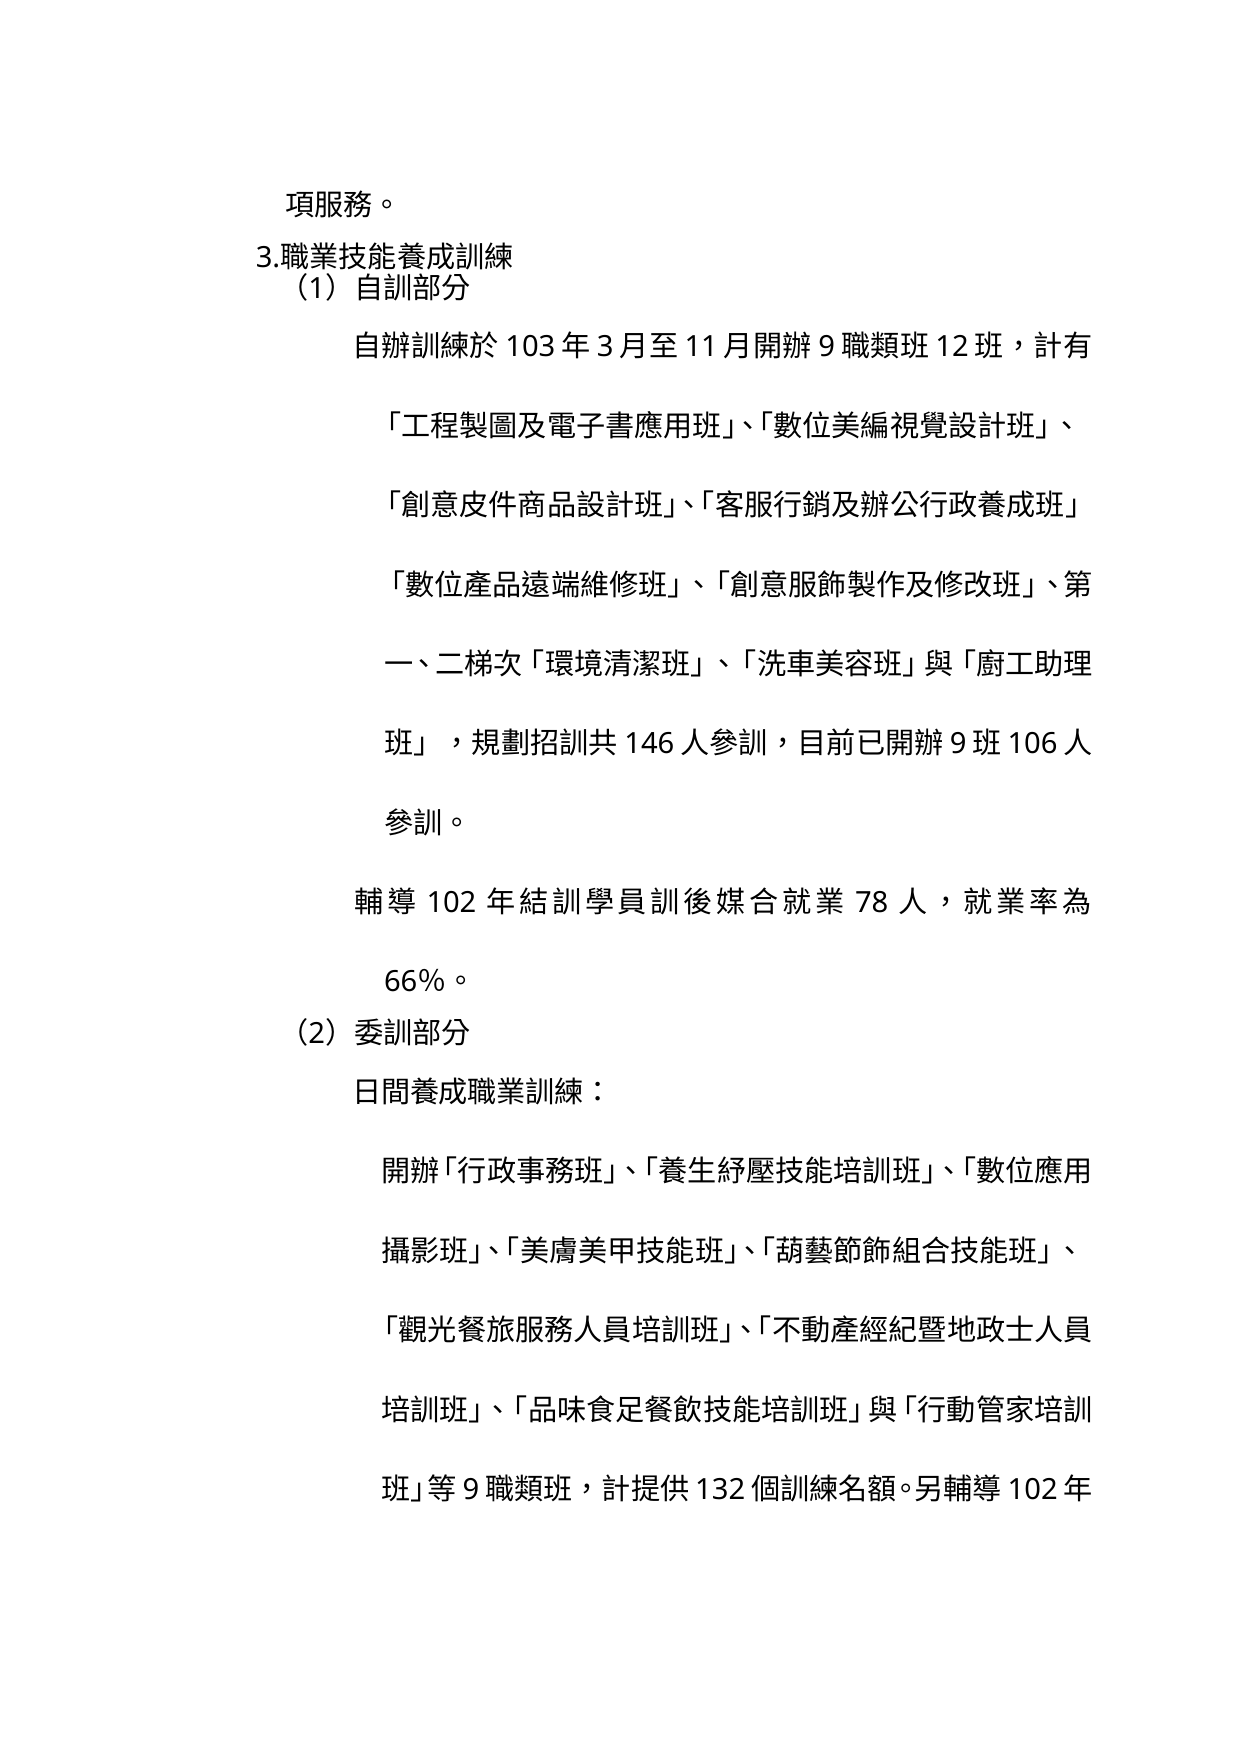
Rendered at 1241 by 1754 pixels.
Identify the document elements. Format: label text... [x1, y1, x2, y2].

text （2）委訓部分 [279, 1019, 1092, 1050]
text 輔導102年結訓學員訓後媒合就業78人，就業率為66％。 [354, 860, 1092, 1019]
text （1）自訓部分 [279, 273, 1092, 304]
text 3.職業技能養成訓練 [256, 242, 1078, 273]
text 日間養成職業訓練： [352, 1050, 1092, 1129]
text 項服務。 [285, 163, 1092, 242]
text 自辦訓練於103年3月至11月開辦9職類班12班，計有「工程製圖及電子書應用班」、「數位美編視覺設計班」、「創意皮件商品設計班」、「客服行銷及辦公行政養成班」、「數位產品遠端維修班」、「創意服飾製作及修改班」、第一、二梯次「環境清潔班」、「洗車美容班」與「廚工助理班」，規劃招訓共146人參訓，目前已開辦9班106人參訓。 [352, 304, 1092, 860]
text 開辦「行政事務班」、「養生紓壓技能培訓班」、「數位應用攝影班」、「美膚美甲技能班」、「葫藝節飾組合技能班」、「觀光餐旅服務人員培訓班」、「不動產經紀暨地政士人員培訓班」、「品味食足餐飲技能培訓班」與「行動管家培訓班」等9職類班，計提供132個訓練名額。另輔導102年結訓學員訓後媒合就業78人，就業率為60％。 [381, 1129, 1092, 1526]
